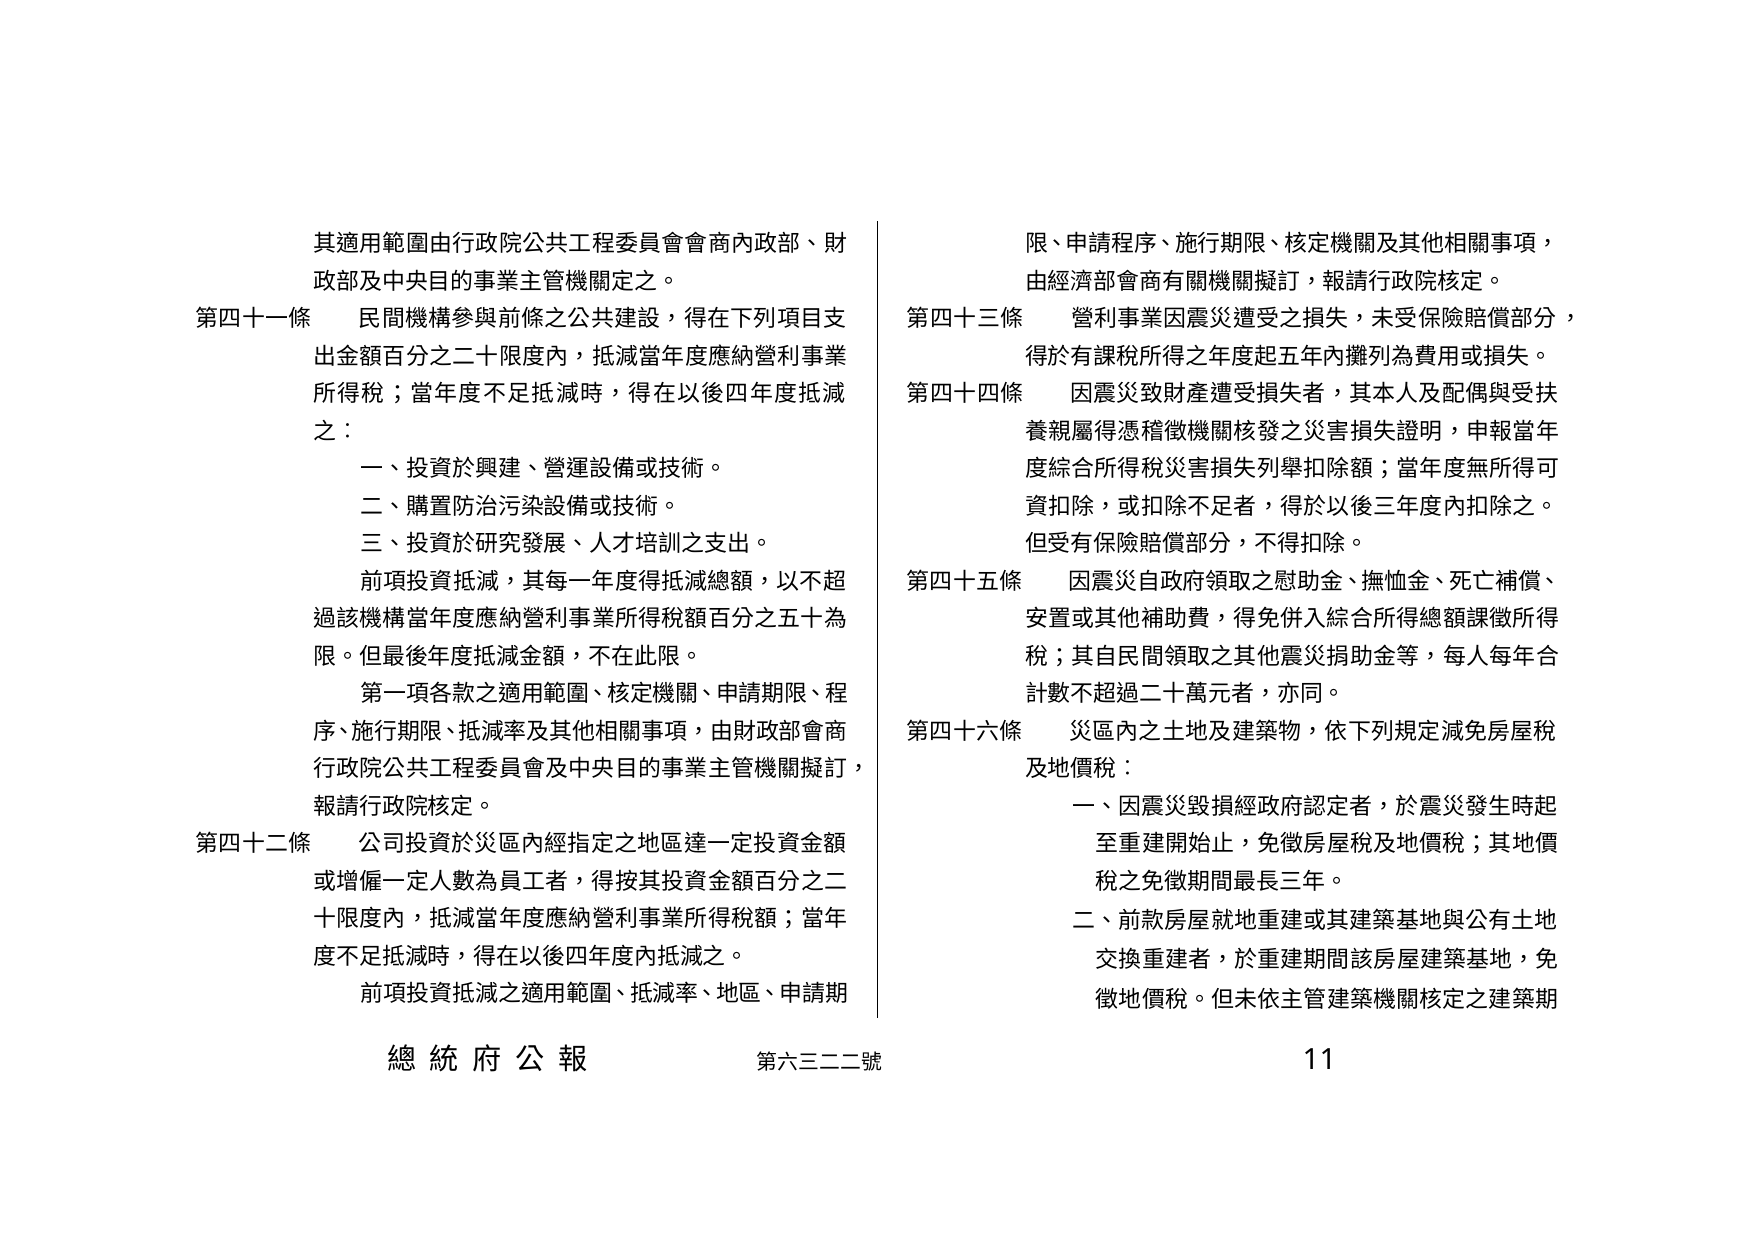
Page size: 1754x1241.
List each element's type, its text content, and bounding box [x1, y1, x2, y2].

text 一、投資於興建、營運設備或技術。 [360, 447, 847, 484]
text 限、申請程序、施行期限、核定機關及其他相關事項，由經濟部會商有關機關擬訂，報請行政院核定。 [1025, 222, 1559, 297]
text 三、投資於研究發展、人才培訓之支出。 [360, 522, 847, 559]
text 第四十三條 營利事業因震災遭受之損失，未受保險賠償部分，得於有課稅所得之年度起五年內攤列為費用或損失。 [907, 297, 1559, 372]
text 二、購置防治污染設備或技術。 [360, 484, 847, 522]
text 第四十五條 因震災自政府領取之慰助金、撫恤金、死亡補償、安置或其他補助費，得免併入綜合所得總額課徵所得稅；其自民間領取之其他震災捐助金等，每人每年合計數不超過二十萬元者，亦同。 [907, 559, 1559, 709]
text 前項投資抵減之適用範圍、抵減率、地區、申請期 [313, 972, 847, 1009]
text 第四十六條 災區內之土地及建築物，依下列規定減免房屋稅及地價稅︰ [907, 709, 1559, 784]
text 第一項各款之適用範圍、核定機關、申請期限、程序、施行期限、抵減率及其他相關事項，由財政部會商行政院公共工程委員會及中央目的事業主管機關擬訂，報請行政院核定。 [313, 672, 847, 822]
text 第四十四條 因震災致財產遭受損失者，其本人及配偶與受扶養親屬得憑稽徵機關核發之災害損失證明，申報當年度綜合所得稅災害損失列舉扣除額；當年度無所得可資扣除，或扣除不足者，得於以後三年度內扣除之。但受有保險賠償部分，不得扣除。 [907, 372, 1559, 559]
text 第四十一條 民間機構參與前條之公共建設，得在下列項目支出金額百分之二十限度內，抵減當年度應納營利事業所得稅；當年度不足抵減時，得在以後四年度抵減之︰ [195, 297, 847, 447]
text 一、因震災毀損經政府認定者，於震災發生時起至重建開始止，免徵房屋稅及地價稅；其地價稅之免徵期間最長三年。 [1072, 784, 1559, 897]
text 二、前款房屋就地重建或其建築基地與公有土地交換重建者，於重建期間該房屋建築基地，免徵地價稅。但未依主管建築機關核定之建築期 [1072, 897, 1559, 1015]
text 第四十二條 公司投資於災區內經指定之地區達一定投資金額或增僱一定人數為員工者，得按其投資金額百分之二十限度內，抵減當年度應納營利事業所得稅額；當年度不足抵減時，得在以後四年度內抵減之。 [195, 822, 847, 972]
text 前項投資抵減，其每一年度得抵減總額，以不超過該機構當年度應納營利事業所得稅額百分之五十為限。但最後年度抵減金額，不在此限。 [313, 559, 847, 672]
text 其適用範圍由行政院公共工程委員會會商內政部、財政部及中央目的事業主管機關定之。 [313, 222, 847, 297]
